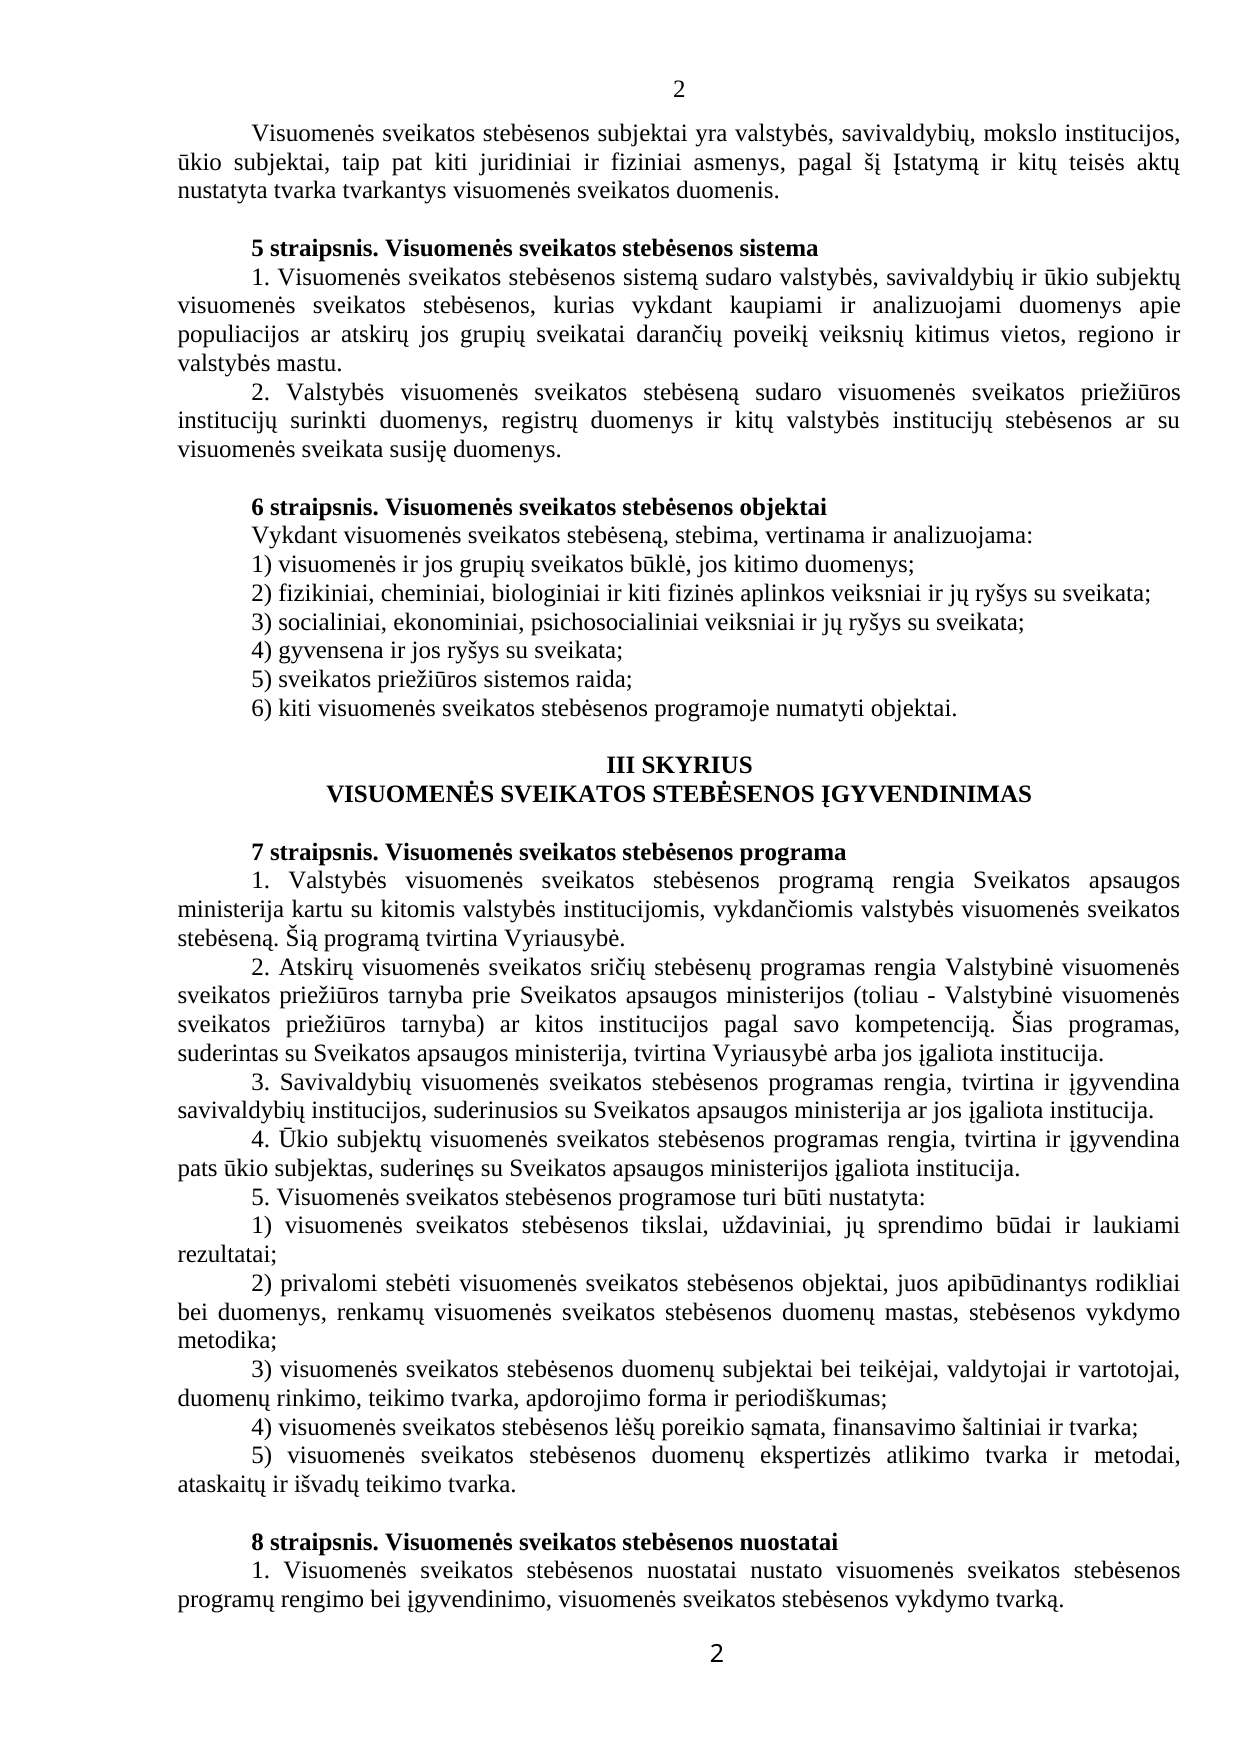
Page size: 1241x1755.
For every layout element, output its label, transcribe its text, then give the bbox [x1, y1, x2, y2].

text 2) privalomi stebėti visuomenės sveikatos stebėsenos objektai, juos apibūdinantys rodikliai bei duomenys, renkamų visuomenės sveikatos stebėsenos duomenų mastas, stebėsenos vykdymo metodika; [177, 1268, 1181, 1354]
text VISUOMENĖS SVEIKATOS STEBĖSENOS ĮGYVENDINIMAS [177, 779, 1181, 808]
text 8 straipsnis. Visuomenės sveikatos stebėsenos nuostatai [177, 1527, 1181, 1556]
text 6) kiti visuomenės sveikatos stebėsenos programoje numatyti objektai. [177, 693, 1181, 722]
text 5 straipsnis. Visuomenės sveikatos stebėsenos sistema [177, 233, 1181, 262]
text 4) gyvensena ir jos ryšys su sveikata; [177, 636, 1181, 664]
text 2. Valstybės visuomenės sveikatos stebėseną sudaro visuomenės sveikatos priežiūros institucijų surinkti duomenys, registrų duomenys ir kitų valstybės institucijų stebėsenos ar su visuomenės sveikata susiję duomenys. [177, 377, 1181, 463]
text 1. Visuomenės sveikatos stebėsenos nuostatai nustato visuomenės sveikatos stebėsenos programų rengimo bei įgyvendinimo, visuomenės sveikatos stebėsenos vykdymo tvarką. [177, 1556, 1181, 1613]
text III SKYRIUS [177, 751, 1181, 779]
text 1. Valstybės visuomenės sveikatos stebėsenos programą rengia Sveikatos apsaugos ministerija kartu su kitomis valstybės institucijomis, vykdančiomis valstybės visuomenės sveikatos stebėseną. Šią programą tvirtina Vyriausybė. [177, 866, 1181, 952]
text 1) visuomenės sveikatos stebėsenos tikslai, uždaviniai, jų sprendimo būdai ir laukiami rezultatai; [177, 1211, 1181, 1268]
text 5. Visuomenės sveikatos stebėsenos programose turi būti nustatyta: [177, 1182, 1181, 1211]
text Vykdant visuomenės sveikatos stebėseną, stebima, vertinama ir analizuojama: [177, 521, 1181, 549]
text 7 straipsnis. Visuomenės sveikatos stebėsenos programa [177, 837, 1181, 866]
text 5) sveikatos priežiūros sistemos raida; [177, 664, 1181, 693]
text 1) visuomenės ir jos grupių sveikatos būklė, jos kitimo duomenys; [177, 549, 1181, 578]
text Visuomenės sveikatos stebėsenos subjektai yra valstybės, savivaldybių, mokslo institucijos, ūkio subjektai, taip pat kiti juridiniai ir fiziniai asmenys, pagal šį Įstatymą ir kitų teisės aktų nustatyta tvarka tvarkantys visuomenės sveikatos duomenis. [177, 118, 1181, 204]
text 6 straipsnis. Visuomenės sveikatos stebėsenos objektai [177, 492, 1181, 521]
text 4. Ūkio subjektų visuomenės sveikatos stebėsenos programas rengia, tvirtina ir įgyvendina pats ūkio subjektas, suderinęs su Sveikatos apsaugos ministerijos įgaliota institucija. [177, 1124, 1181, 1182]
text 2. Atskirų visuomenės sveikatos sričių stebėsenų programas rengia Valstybinė visuomenės sveikatos priežiūros tarnyba prie Sveikatos apsaugos ministerijos (toliau - Valstybinė visuomenės sveikatos priežiūros tarnyba) ar kitos institucijos pagal savo kompetenciją. Šias programas, suderintas su Sveikatos apsaugos ministerija, tvirtina Vyriausybė arba jos įgaliota institucija. [177, 952, 1181, 1067]
text 3) socialiniai, ekonominiai, psichosocialiniai veiksniai ir jų ryšys su sveikata; [177, 607, 1181, 636]
text 2) fizikiniai, cheminiai, biologiniai ir kiti fizinės aplinkos veiksniai ir jų ryšys su sveikata; [177, 578, 1181, 607]
text 5) visuomenės sveikatos stebėsenos duomenų ekspertizės atlikimo tvarka ir metodai, ataskaitų ir išvadų teikimo tvarka. [177, 1441, 1181, 1498]
text 1. Visuomenės sveikatos stebėsenos sistemą sudaro valstybės, savivaldybių ir ūkio subjektų visuomenės sveikatos stebėsenos, kurias vykdant kaupiami ir analizuojami duomenys apie populiacijos ar atskirų jos grupių sveikatai darančių poveikį veiksnių kitimus vietos, regiono ir valstybės mastu. [177, 262, 1181, 377]
text 3. Savivaldybių visuomenės sveikatos stebėsenos programas rengia, tvirtina ir įgyvendina savivaldybių institucijos, suderinusios su Sveikatos apsaugos ministerija ar jos įgaliota institucija. [177, 1067, 1181, 1124]
text 4) visuomenės sveikatos stebėsenos lėšų poreikio sąmata, finansavimo šaltiniai ir tvarka; [177, 1412, 1181, 1441]
text 3) visuomenės sveikatos stebėsenos duomenų subjektai bei teikėjai, valdytojai ir vartotojai, duomenų rinkimo, teikimo tvarka, apdorojimo forma ir periodiškumas; [177, 1354, 1181, 1412]
